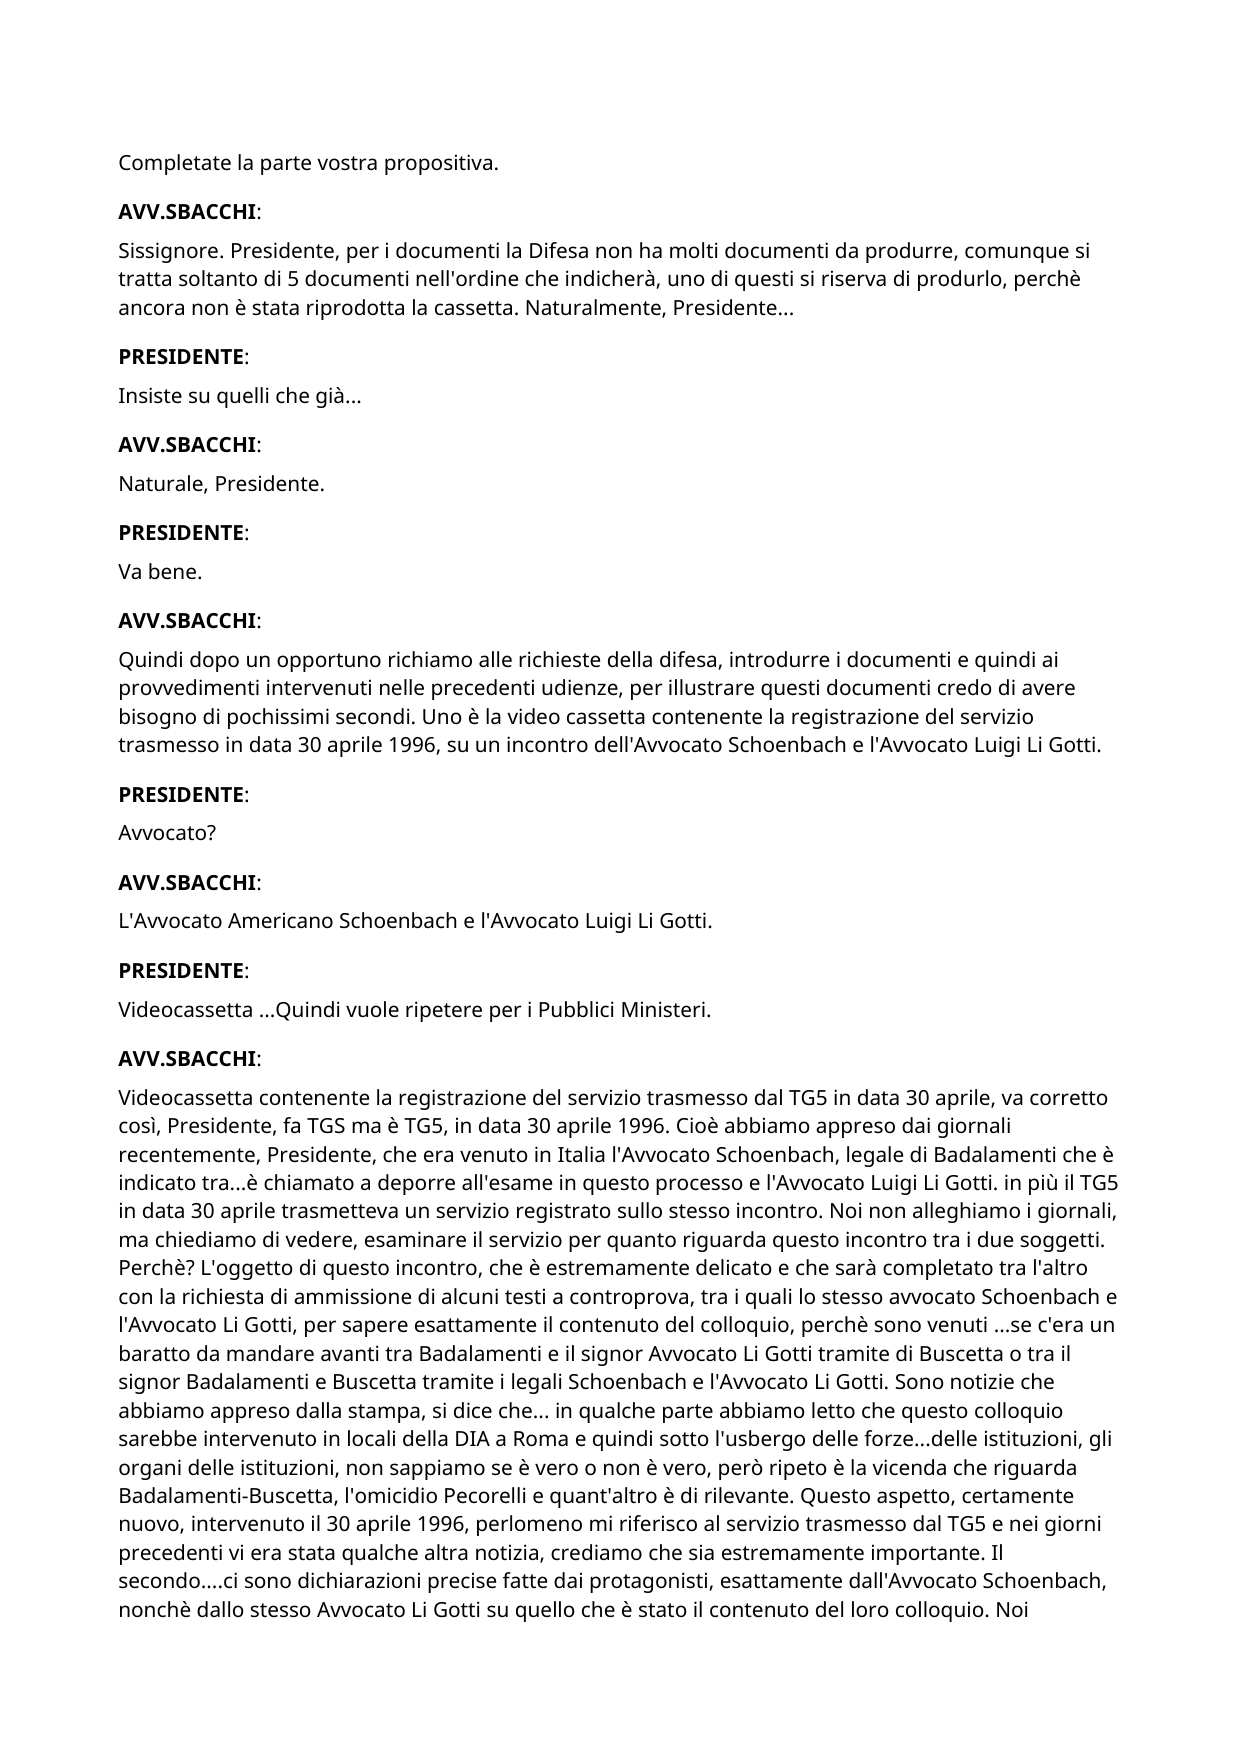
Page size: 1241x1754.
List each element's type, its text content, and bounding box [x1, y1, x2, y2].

text PRESIDENTE: [118, 956, 1122, 984]
text PRESIDENTE: [118, 518, 1122, 547]
text L'Avvocato Americano Schoenbach e l'Avvocato Luigi Li Gotti. [118, 907, 1122, 935]
text PRESIDENTE: [118, 342, 1122, 370]
text Videocassetta ...Quindi vuole ripetere per i Pubblici Ministeri. [118, 995, 1122, 1023]
text PRESIDENTE: [118, 780, 1122, 808]
text Quindi dopo un opportuno richiamo alle richieste della difesa, introdurre i documenti e quindi ai provvedimenti intervenuti nelle precedenti udienze, per illustrare questi documenti credo di avere bisogno di pochissimi secondi. Uno è la video cassetta contenente la registrazione del servizio trasmesso in data 30 aprile 1996, su un incontro dell'Avvocato Schoenbach e l'Avvocato Luigi Li Gotti. [118, 645, 1122, 759]
text Naturale, Presidente. [118, 469, 1122, 497]
text Completate la parte vostra propositiva. [118, 148, 1122, 176]
text Insiste su quelli che già... [118, 381, 1122, 409]
text AVV.SBACCHI: [118, 868, 1122, 896]
text AVV.SBACCHI: [118, 1044, 1122, 1072]
text AVV.SBACCHI: [118, 197, 1122, 225]
text Sissignore. Presidente, per i documenti la Difesa non ha molti documenti da produrre, comunque si tratta soltanto di 5 documenti nell'ordine che indicherà, uno di questi si riserva di produrlo, perchè ancora non è stata riprodotta la cassetta. Naturalmente, Presidente... [118, 236, 1122, 321]
text AVV.SBACCHI: [118, 430, 1122, 458]
text Avvocato? [118, 818, 1122, 847]
text AVV.SBACCHI: [118, 606, 1122, 635]
text Va bene. [118, 557, 1122, 585]
text Videocassetta contenente la registrazione del servizio trasmesso dal TG5 in data 30 aprile, va corretto così, Presidente, fa TGS ma è TG5, in data 30 aprile 1996. Cioè abbiamo appreso dai giornali recentemente, Presidente, che era venuto in Italia l'Avvocato Schoenbach, legale di Badalamenti che è indicato tra...è chiamato a deporre all'esame in questo processo e l'Avvocato Luigi Li Gotti. in più il TG5 in data 30 aprile trasmetteva un servizio registrato sullo stesso incontro. Noi non alleghiamo i giornali, ma chiediamo di vedere, esaminare il servizio per quanto riguarda questo incontro tra i due soggetti. Perchè? L'oggetto di questo incontro, che è estremamente delicato e che sarà completato tra l'altro con la richiesta di ammissione di alcuni testi a controprova, tra i quali lo stesso avvocato Schoenbach e l'Avvocato Li Gotti, per sapere esattamente il contenuto del colloquio, perchè sono venuti ...se c'era un baratto da mandare avanti tra Badalamenti e il signor Avvocato Li Gotti tramite di Buscetta o tra il signor Badalamenti e Buscetta tramite i legali Schoenbach e l'Avvocato Li Gotti. Sono notizie che abbiamo appreso dalla stampa, si dice che... in qualche parte abbiamo letto che questo colloquio sarebbe intervenuto in locali della DIA a Roma e quindi sotto l'usbergo delle forze...delle istituzioni, gli organi delle istituzioni, non sappiamo se è vero o non è vero, però ripeto è la vicenda che riguarda Badalamenti-Buscetta, l'omicidio Pecorelli e quant'altro è di rilevante. Questo aspetto, certamente nuovo, intervenuto il 30 aprile 1996, perlomeno mi riferisco al servizio trasmesso dal TG5 e nei giorni precedenti vi era stata qualche altra notizia, crediamo che sia estremamente importante. Il secondo....ci sono dichiarazioni precise fatte dai protagonisti, esattamente dall'Avvocato Schoenbach, nonchè dallo stesso Avvocato Li Gotti su quello che è stato il contenuto del loro colloquio. Noi [118, 1083, 1122, 1623]
